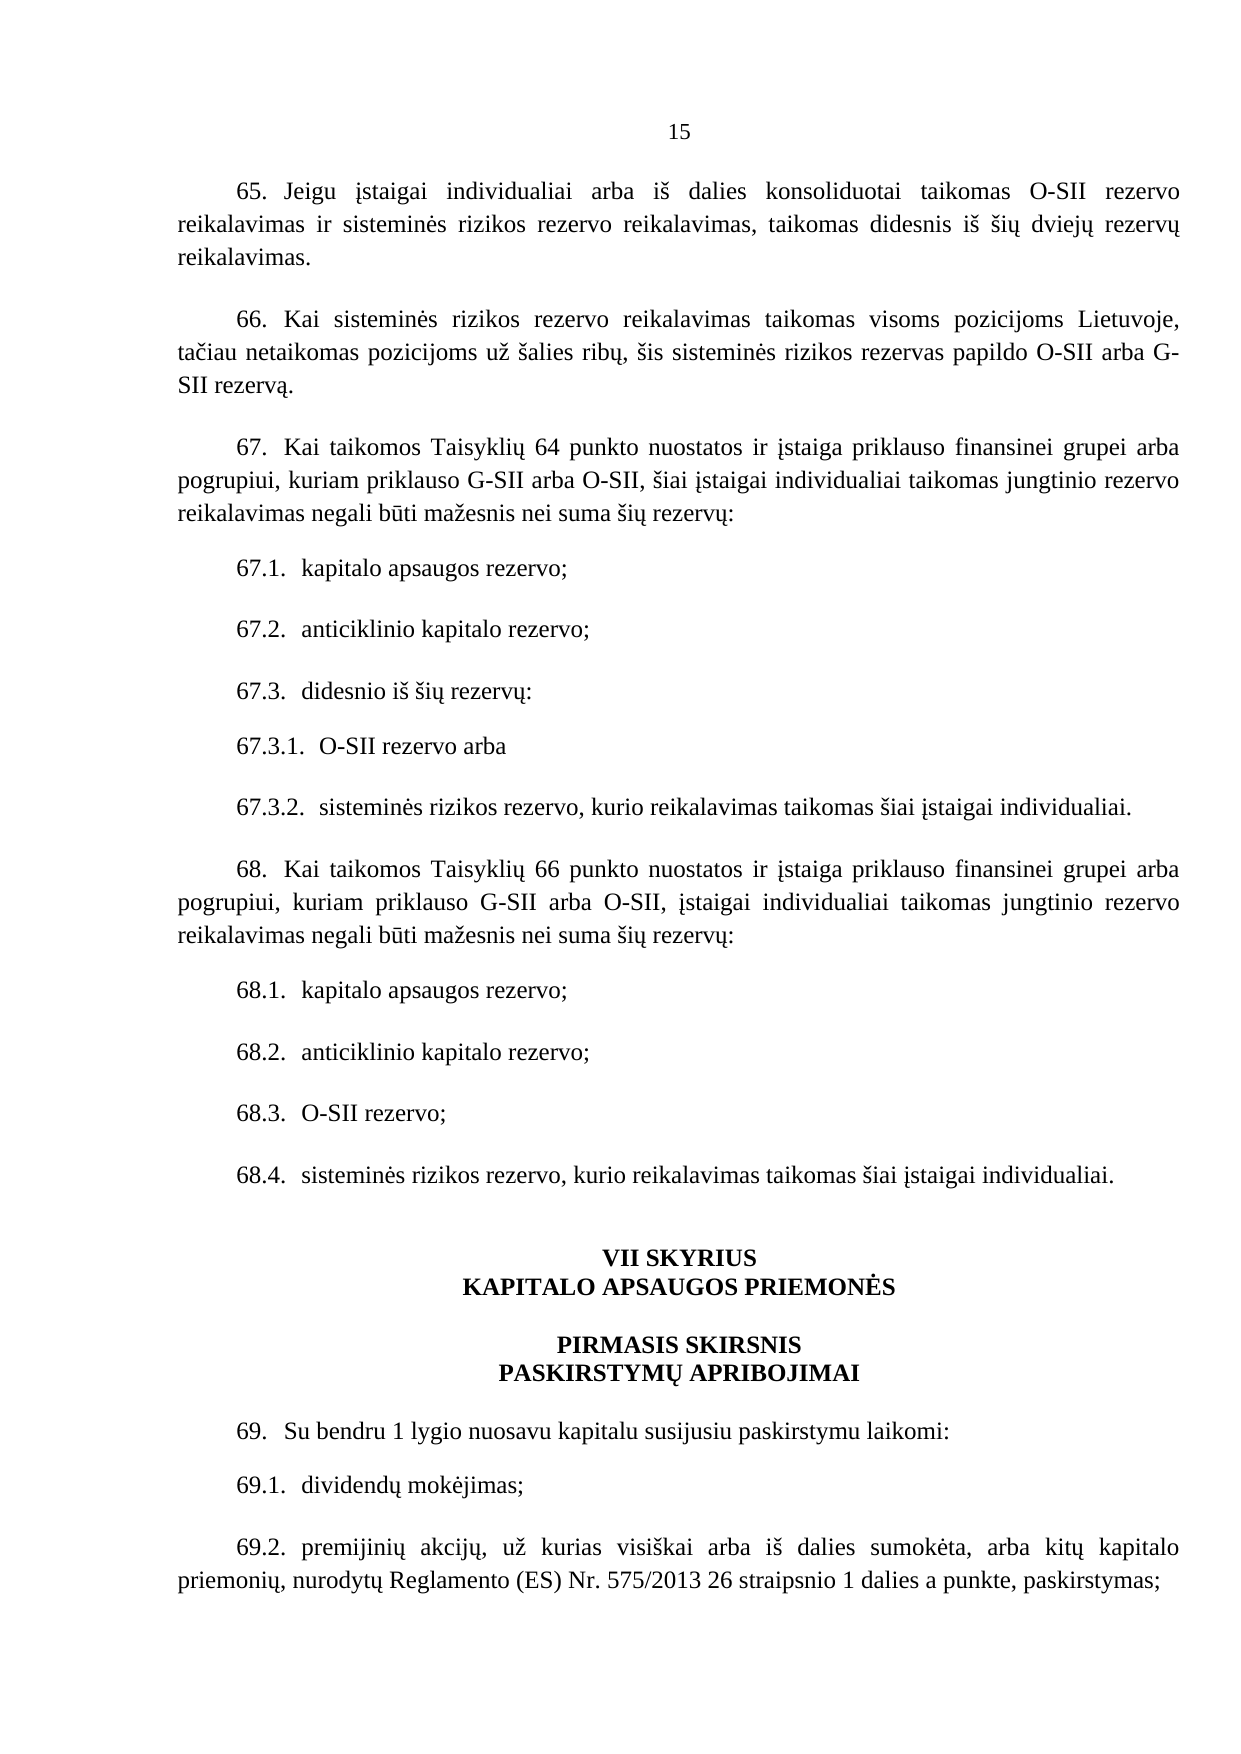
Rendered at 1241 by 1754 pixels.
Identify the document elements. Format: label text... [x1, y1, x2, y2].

text 68.4. sisteminės rizikos rezervo, kurio reikalavimas taikomas šiai įstaigai individualiai. [177, 1160, 1181, 1189]
text 69.1. dividendų mokėjimas; [177, 1471, 1181, 1499]
text KAPITALO APSAUGOS PRIEMONĖS [177, 1272, 1181, 1301]
text PIRMASIS SKIRSNIS [177, 1330, 1181, 1358]
text 67.3.2. sisteminės rizikos rezervo, kurio reikalavimas taikomas šiai įstaigai individualiai. [177, 792, 1181, 821]
text 68.2. anticiklinio kapitalo rezervo; [177, 1037, 1181, 1065]
text 67. Kai taikomos Taisyklių 64 punkto nuostatos ir įstaiga priklauso finansinei grupei arba pogrupiui, kuriam priklauso G-SII arba O-SII, šiai įstaigai individualiai taikomas jungtinio rezervo reikalavimas negali būti mažesnis nei suma šių rezervų: [177, 432, 1181, 527]
text 68.1. kapitalo apsaugos rezervo; [177, 975, 1181, 1004]
text 69.2. premijinių akcijų, už kurias visiškai arba iš dalies sumokėta, arba kitų kapitalo priemonių, nurodytų Reglamento (ES) Nr. 575/2013 26 straipsnio 1 dalies a punkte, paskirstymas; [177, 1532, 1181, 1594]
text 67.2. anticiklinio kapitalo rezervo; [177, 614, 1181, 643]
text 66. Kai sisteminės rizikos rezervo reikalavimas taikomas visoms pozicijoms Lietuvoje, tačiau netaikomas pozicijoms už šalies ribų, šis sisteminės rizikos rezervas papildo O-SII arba G-SII rezervą. [177, 304, 1181, 399]
text 68.3. O-SII rezervo; [177, 1098, 1181, 1127]
text 69. Su bendru 1 lygio nuosavu kapitalu susijusiu paskirstymu laikomi: [177, 1416, 1181, 1445]
text 67.3. didesnio iš šių rezervų: [177, 676, 1181, 705]
text PASKIRSTYMŲ APRIBOJIMAI [177, 1358, 1181, 1387]
text 68. Kai taikomos Taisyklių 66 punkto nuostatos ir įstaiga priklauso finansinei grupei arba pogrupiui, kuriam priklauso G-SII arba O-SII, įstaigai individualiai taikomas jungtinio rezervo reikalavimas negali būti mažesnis nei suma šių rezervų: [177, 854, 1181, 949]
text 65. Jeigu įstaigai individualiai arba iš dalies konsoliduotai taikomas O-SII rezervo reikalavimas ir sisteminės rizikos rezervo reikalavimas, taikomas didesnis iš šių dviejų rezervų reikalavimas. [177, 176, 1181, 271]
text 67.3.1. O-SII rezervo arba [177, 731, 1181, 759]
text VII SKYRIUS [177, 1243, 1181, 1272]
text 67.1. kapitalo apsaugos rezervo; [177, 553, 1181, 581]
